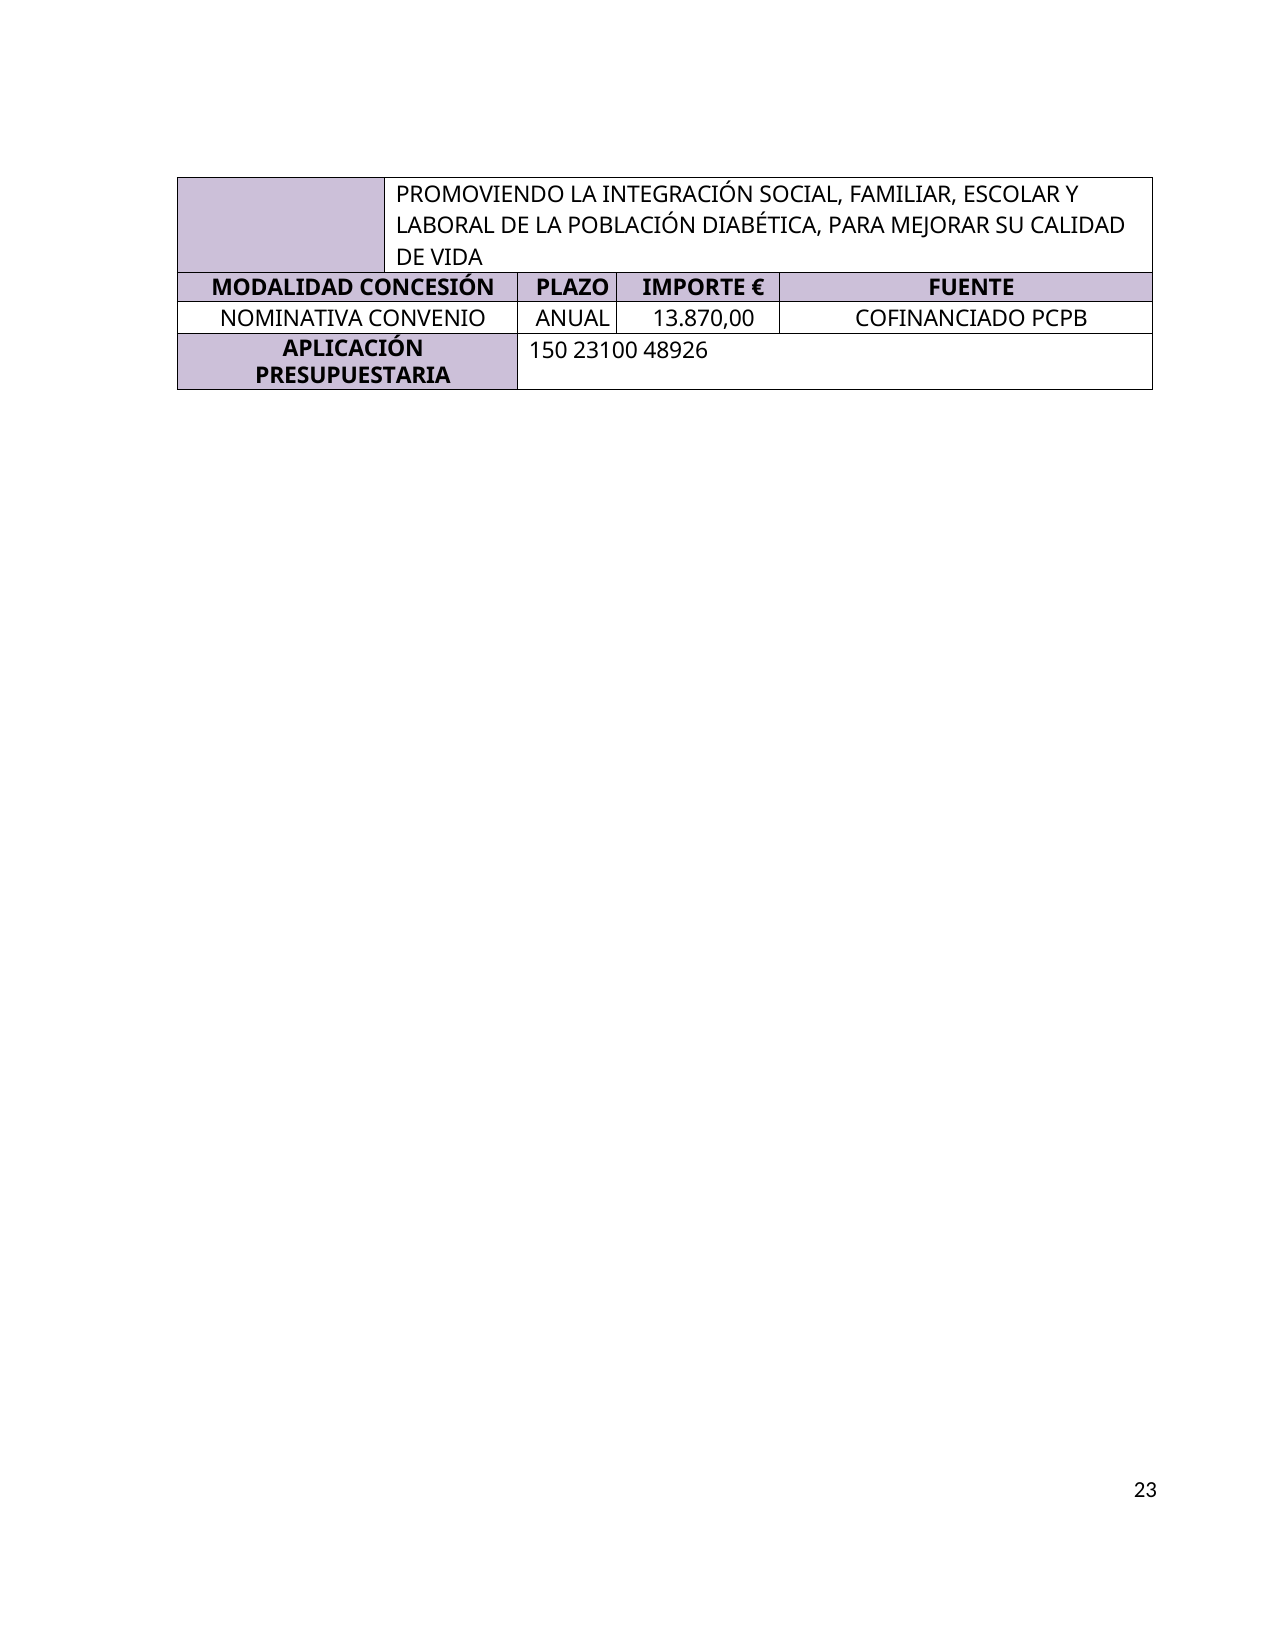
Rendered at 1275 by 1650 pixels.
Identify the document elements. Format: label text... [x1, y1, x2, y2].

table_cell [178, 178, 384, 272]
table_cell ANUAL [518, 302, 616, 333]
table_cell 150 23100 48926 [518, 334, 1152, 389]
table_cell IMPORTE € [617, 273, 779, 301]
table_cell APLICACIÓN PRESUPUESTARIA [178, 334, 517, 389]
table_cell MODALIDAD CONCESIÓN [178, 273, 517, 301]
table_cell COFINANCIADO PCPB [780, 302, 1152, 333]
table_cell 13.870,00 [617, 302, 779, 333]
table_cell NOMINATIVA CONVENIO [178, 302, 517, 333]
table_cell PLAZO [518, 273, 616, 301]
table_cell PROMOVIENDO LA INTEGRACIÓN SOCIAL, FAMILIAR, ESCOLAR Y LABORAL DE LA POBLACIÓN DIABÉTICA, PARA MEJORAR SU CALIDAD DE VIDA [385, 178, 1152, 272]
table_cell FUENTE [780, 273, 1152, 301]
